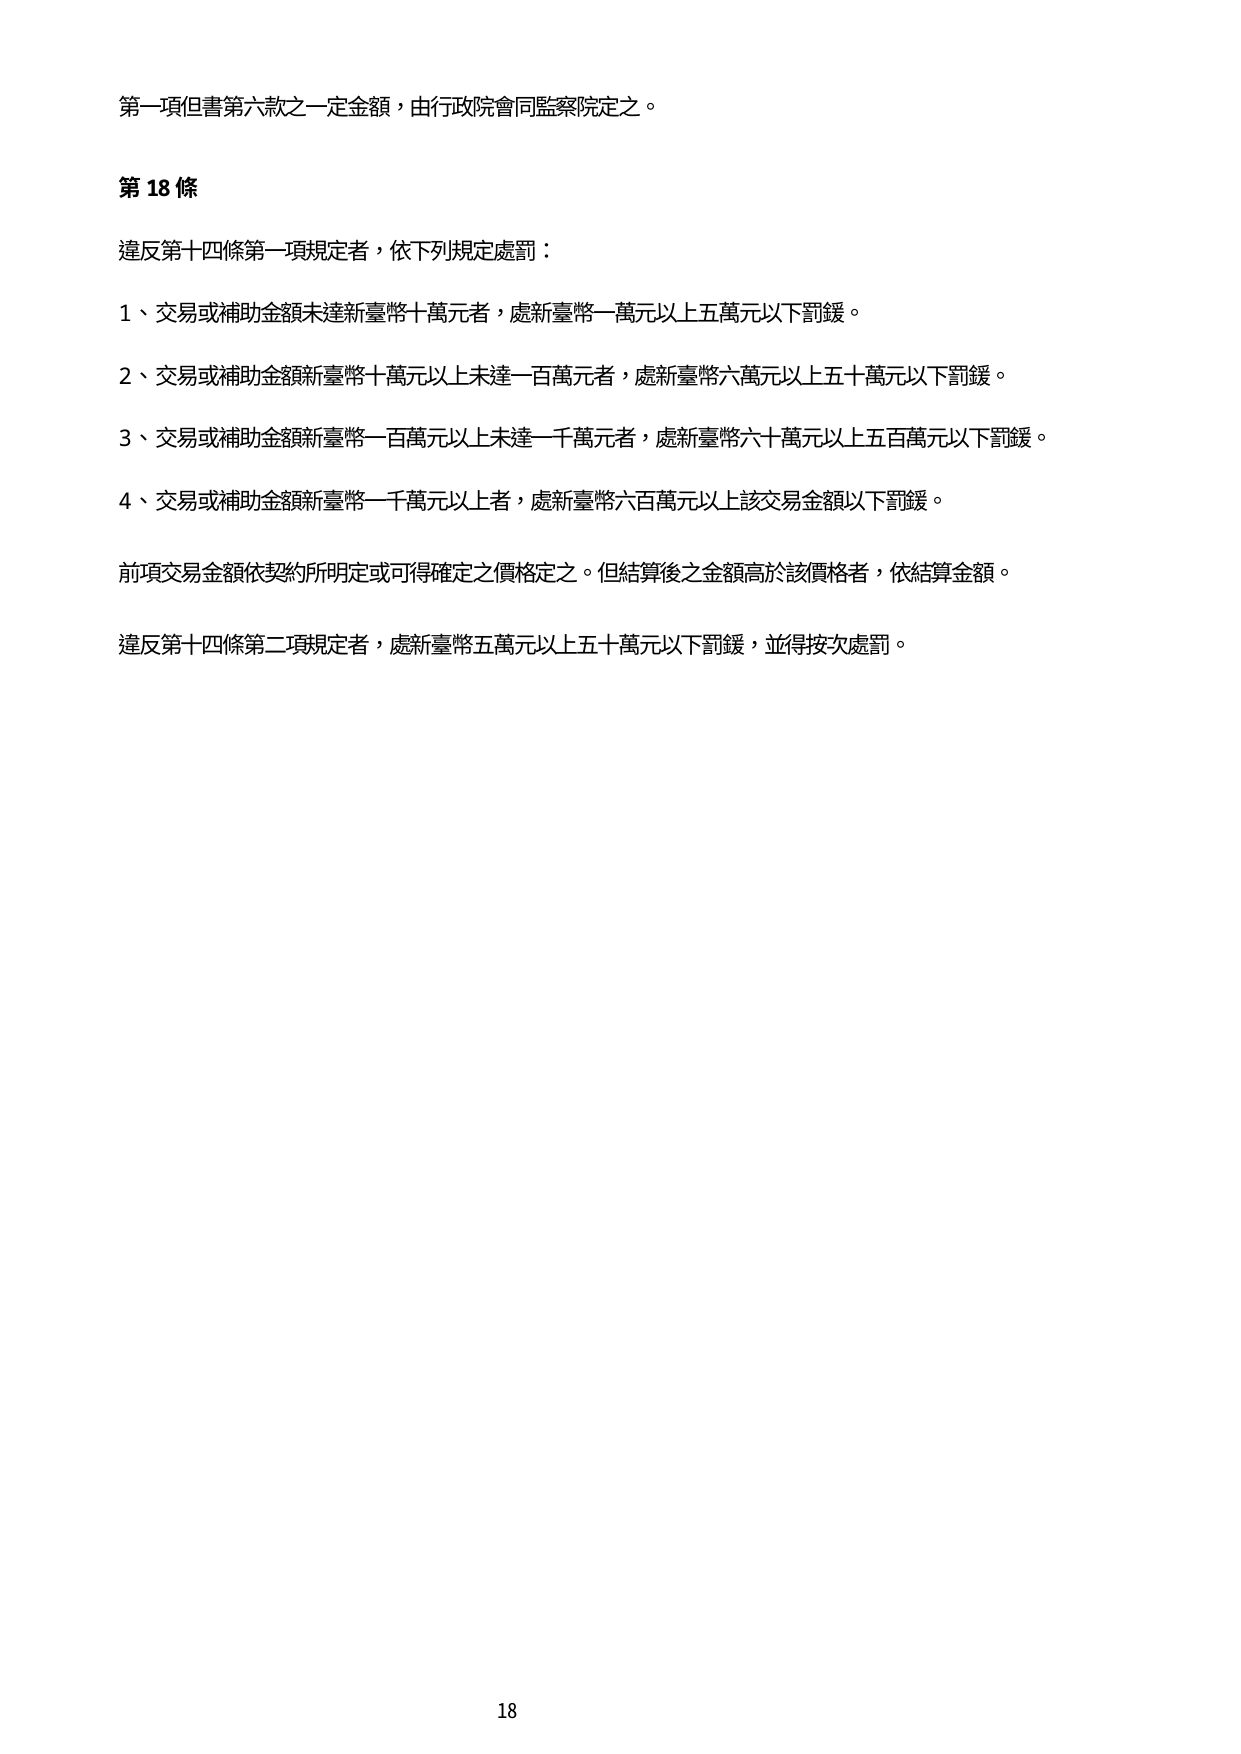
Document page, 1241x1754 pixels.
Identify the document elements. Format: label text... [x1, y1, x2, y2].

text 第一項但書第六款之一定金額，由行政院會同監察院定之。 [118, 64, 1122, 127]
text 違反第十四條第二項規定者，處新臺幣五萬元以上五十萬元以下罰鍰，並得按次處罰。 [118, 602, 1122, 664]
list 交易或補助金額新臺幣十萬元以上未達一百萬元者，處新臺幣六萬元以上五十萬元以下罰鍰。 [118, 333, 1122, 395]
list 交易或補助金額新臺幣一百萬元以上未達一千萬元者，處新臺幣六十萬元以上五百萬元以下罰鍰。 [118, 395, 1122, 458]
list 交易或補助金額新臺幣一千萬元以上者，處新臺幣六百萬元以上該交易金額以下罰鍰。 [118, 458, 1122, 520]
text 第18條 [118, 145, 1122, 208]
text 違反第十四條第一項規定者，依下列規定處罰： [118, 208, 1122, 270]
text 前項交易金額依契約所明定或可得確定之價格定之。但結算後之金額高於該價格者，依結算金額。 [118, 530, 1122, 592]
list 交易或補助金額未達新臺幣十萬元者，處新臺幣一萬元以上五萬元以下罰鍰。 [118, 270, 1122, 333]
